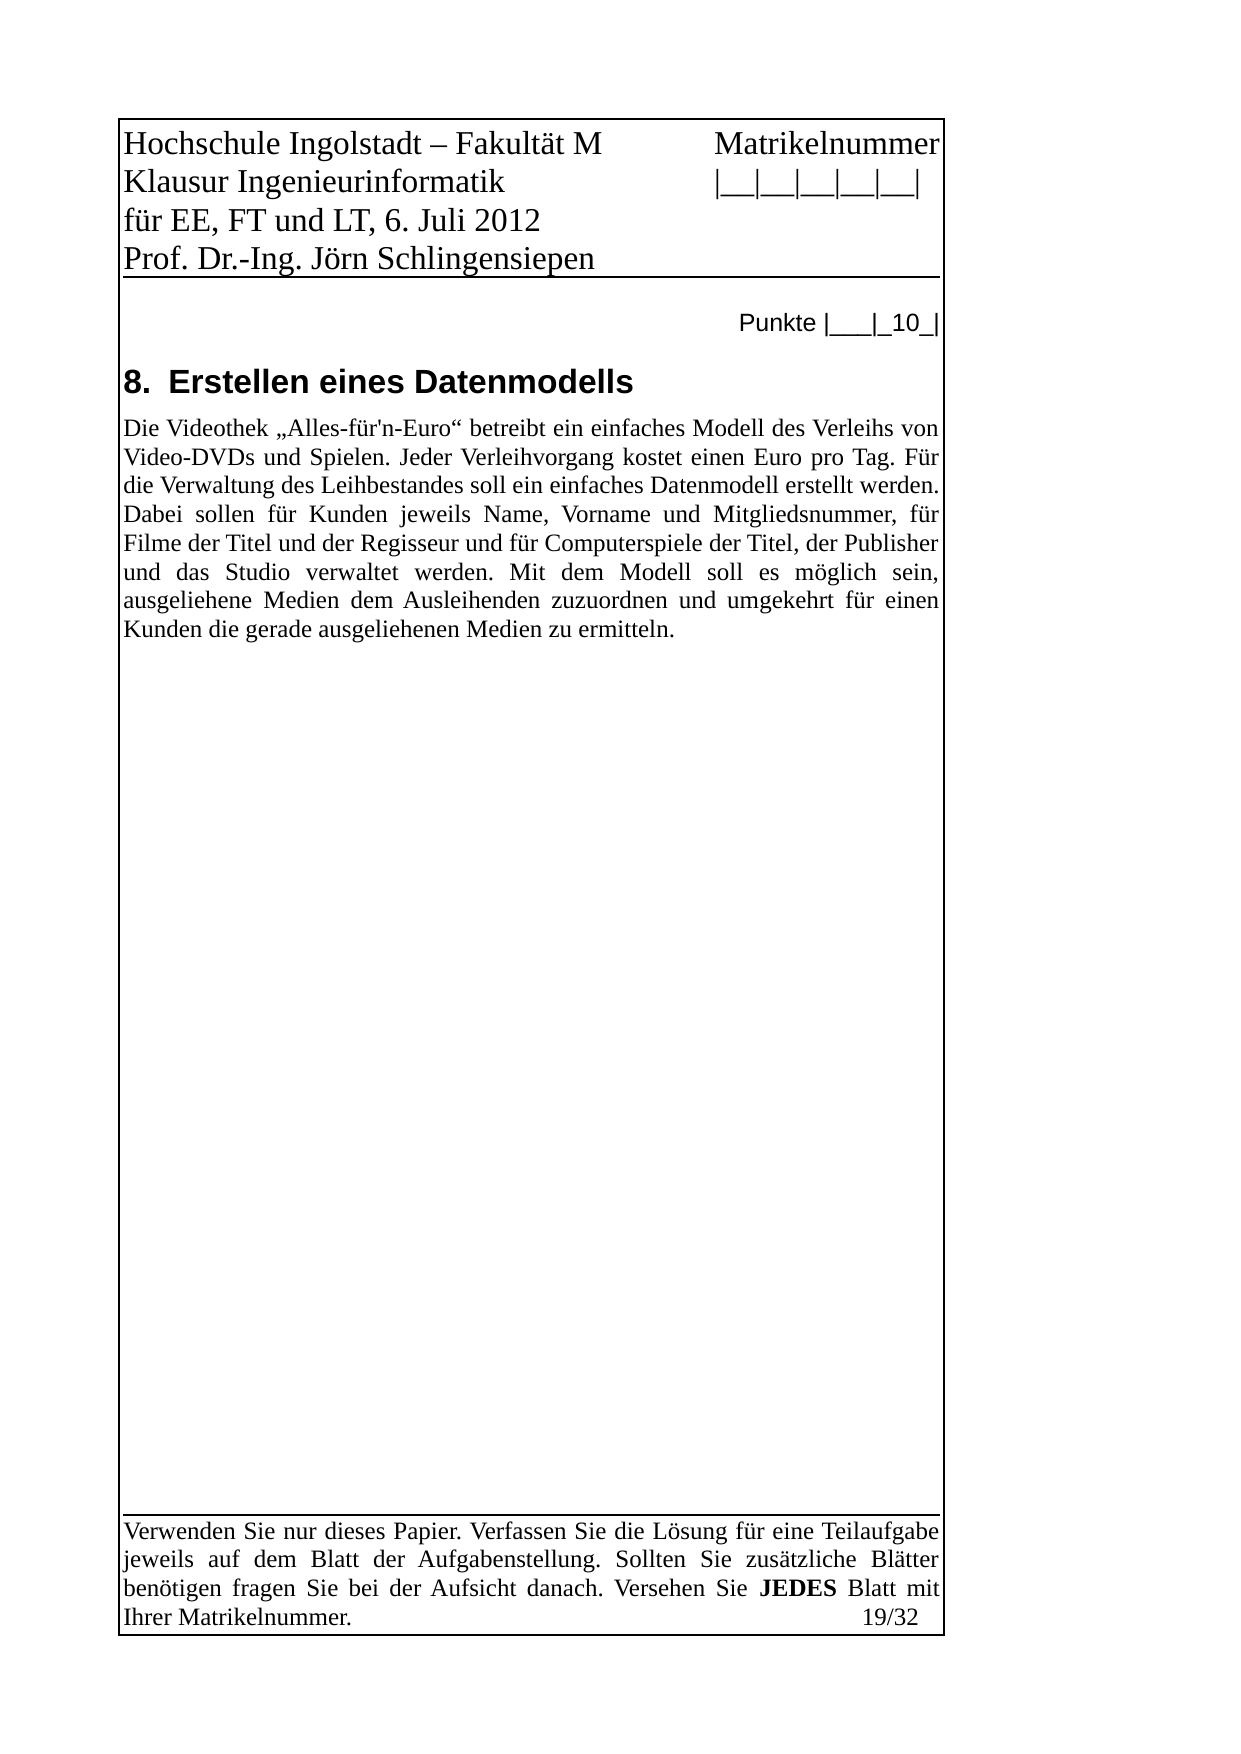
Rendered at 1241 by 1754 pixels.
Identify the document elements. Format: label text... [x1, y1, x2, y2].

text Die Videothek „Alles-für'n-Euro“ betreibt ein einfaches Modell des Verleihs von Video-DVDs und Spielen. Jeder Verleihvorgang kostet einen Euro pro Tag. Für die Verwaltung des Leihbestandes soll ein einfaches Datenmodell erstellt werden. Dabei sollen für Kunden jeweils Name, Vorname und Mitgliedsnummer, für Filme der Titel und der Regisseur und für Computerspiele der Titel, der Publisher und das Studio verwaltet werden. Mit dem Modell soll es möglich sein, ausgeliehene Medien dem Ausleihenden zuzuordnen und umgekehrt für einen Kunden die gerade ausgeliehenen Medien zu ermitteln. [123, 413, 940, 643]
subtitle Erstellen eines Datenmodells [123, 362, 940, 400]
text Punkte |___|_10_| [123, 308, 940, 337]
